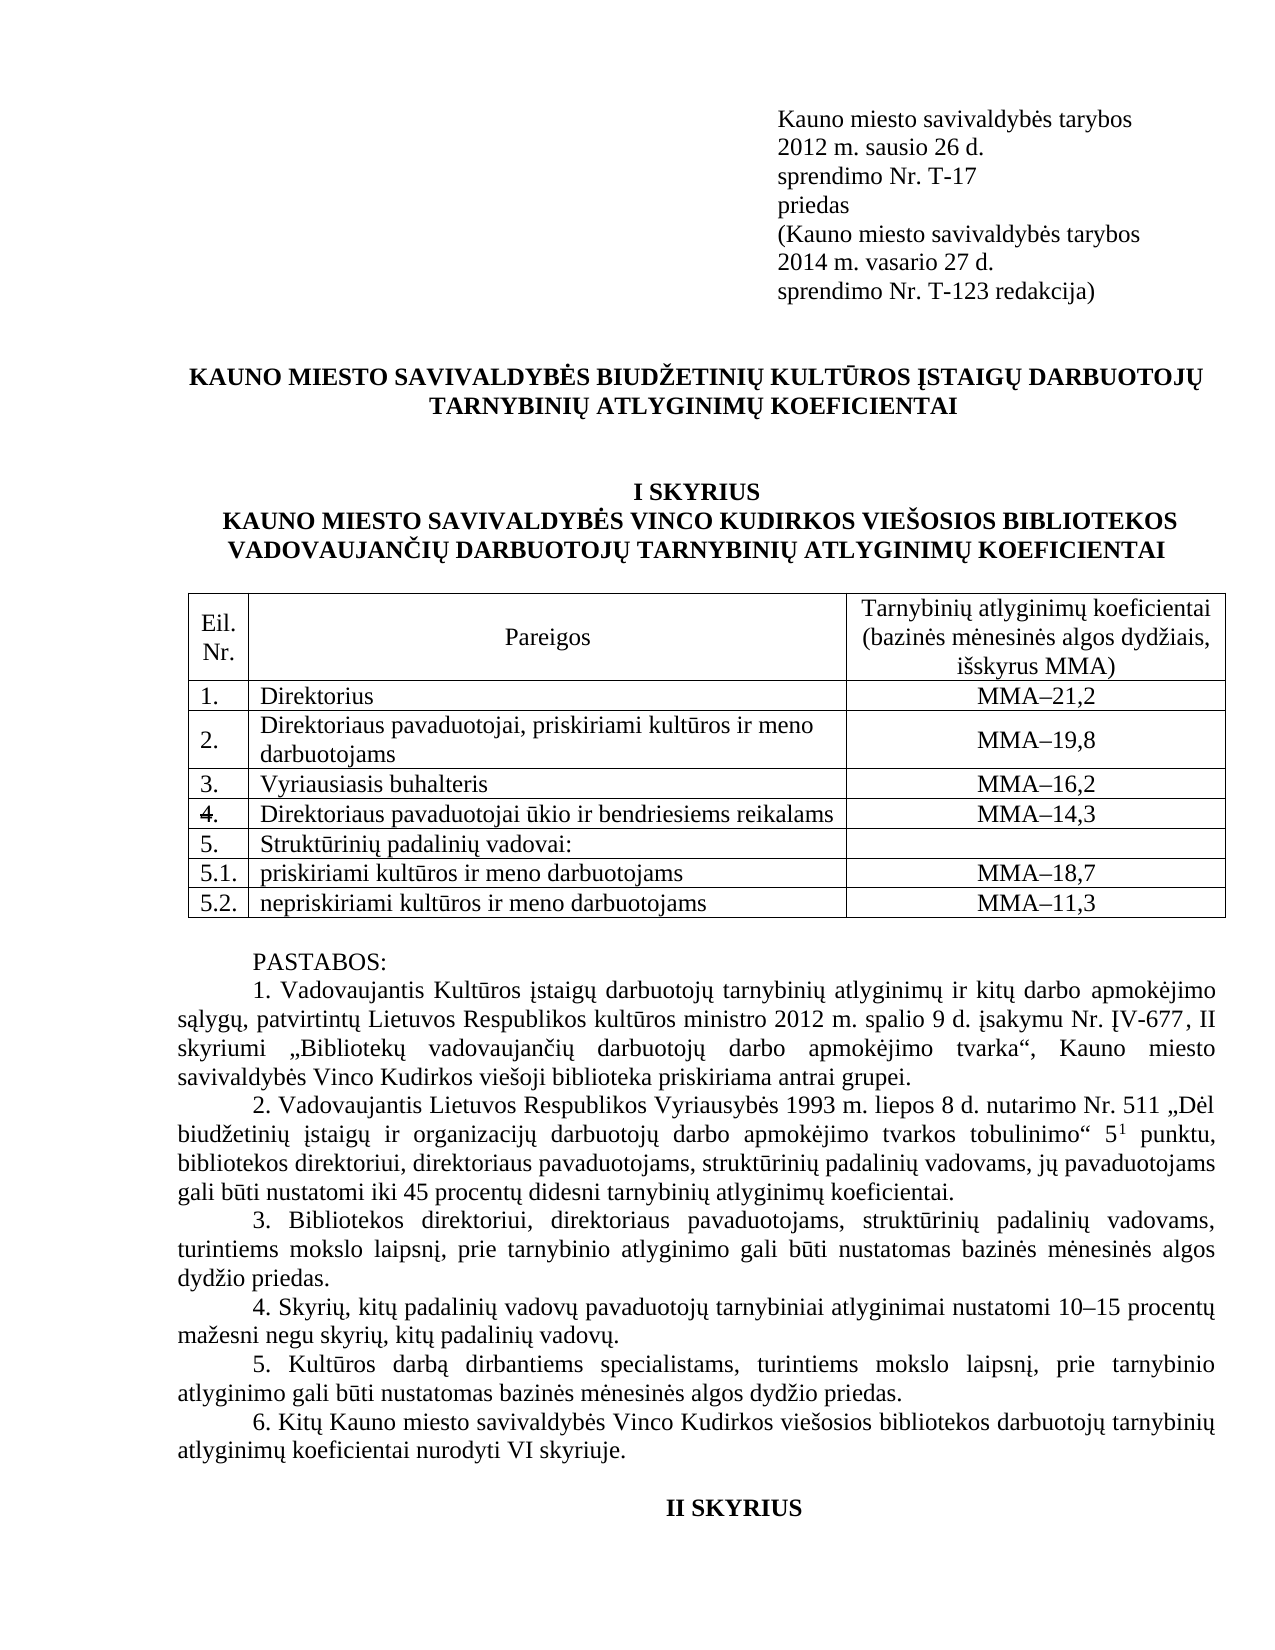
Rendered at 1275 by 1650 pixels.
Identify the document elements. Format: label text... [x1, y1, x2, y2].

table_cell MMA–16,2 [847, 769, 1225, 798]
text sprendimo Nr. T-17 [702, 161, 1216, 190]
table_cell Struktūrinių padalinių vadovai: [249, 829, 846, 857]
text PASTABOS: [177, 947, 1216, 976]
table_cell 3. [189, 769, 248, 798]
text 2014 m. vasario 27 d. [702, 247, 1216, 276]
text priedas [702, 190, 1216, 219]
table_cell Direktorius [249, 681, 846, 709]
text 1. Vadovaujantis Kultūros įstaigų darbuotojų tarnybinių atlyginimų ir kitų darbo apmokėjimo sąlygų, patvirtintų Lietuvos Respublikos kultūros ministro 2012 m. spalio 9 d. įsakymu Nr. ĮV-677, II skyriumi „Bibliotekų vadovaujančių darbuotojų darbo apmokėjimo tvarka“, Kauno miesto savivaldybės Vinco Kudirkos viešoji biblioteka priskiriama antrai grupei. [177, 976, 1216, 1091]
text sprendimo Nr. T-123 redakcija) [702, 276, 1216, 305]
text KAUNO MIESTO SAVIVALDYBĖS VINCO KUDIRKOS VIEŠOSIOS BIBLIOTEKOS VADOVAUJANČIŲ DARBUOTOJŲ TARNYBINIŲ ATLYGINIMŲ KOEFICIENTAI [177, 506, 1216, 564]
table_cell nepriskiriami kultūros ir meno darbuotojams [249, 888, 846, 917]
text 2012 m. sausio 26 d. [702, 132, 1216, 161]
table_cell MMA–19,8 [847, 711, 1225, 768]
table_cell [847, 829, 1225, 857]
table_cell MMA–11,3 [847, 888, 1225, 917]
table_cell MMA–14,3 [847, 799, 1225, 828]
text 6. Kitų Kauno miesto savivaldybės Vinco Kudirkos viešosios bibliotekos darbuotojų tarnybinių atlyginimų koeficientai nurodyti VI skyriuje. [177, 1407, 1216, 1464]
table_cell 5.2. [189, 888, 248, 917]
table_cell 2. [189, 711, 248, 768]
text II SKYRIUS [177, 1493, 1216, 1522]
table_cell MMA–18,7 [847, 859, 1225, 887]
text 3. Bibliotekos direktoriui, direktoriaus pavaduotojams, struktūrinių padalinių vadovams, turintiems mokslo laipsnį, prie tarnybinio atlyginimo gali būti nustatomas bazinės mėnesinės algos dydžio priedas. [177, 1206, 1216, 1292]
text I SKYRIUS [177, 477, 1216, 506]
text Kauno miesto savivaldybės tarybos [702, 104, 1216, 132]
table_header Tarnybinių atlyginimų koeficientai (bazinės mėnesinės algos dydžiais, išskyrus MMA) [847, 594, 1225, 680]
text 5. Kultūros darbą dirbantiems specialistams, turintiems mokslo laipsnį, prie tarnybinio atlyginimo gali būti nustatomas bazinės mėnesinės algos dydžio priedas. [177, 1349, 1216, 1407]
table_cell Direktoriaus pavaduotojai ūkio ir bendriesiems reikalams [249, 799, 846, 828]
table_cell Vyriausiasis buhalteris [249, 769, 846, 798]
table_header Pareigos [249, 594, 846, 680]
table_cell Direktoriaus pavaduotojai, priskiriami kultūros ir meno darbuotojams [249, 711, 846, 768]
table_cell priskiriami kultūros ir meno darbuotojams [249, 859, 846, 887]
table_cell 4. [189, 799, 248, 828]
text 4. Skyrių, kitų padalinių vadovų pavaduotojų tarnybiniai atlyginimai nustatomi 10–15 procentų mažesni negu skyrių, kitų padalinių vadovų. [177, 1292, 1216, 1349]
text KAUNO MIESTO SAVIVALDYBĖS BIUDŽETINIŲ KULTŪROS ĮSTAIGŲ DARBUOTOJŲ TARNYBINIŲ ATLYGINIMŲ KOEFICIENTAI [177, 362, 1216, 420]
table_cell MMA–21,2 [847, 681, 1225, 709]
table_cell 5. [189, 829, 248, 857]
table_cell 1. [189, 681, 248, 709]
text 2. Vadovaujantis Lietuvos Respublikos Vyriausybės 1993 m. liepos 8 d. nutarimo Nr. 511 „Dėl biudžetinių įstaigų ir organizacijų darbuotojų darbo apmokėjimo tvarkos tobulinimo“ 51 punktu, bibliotekos direktoriui, direktoriaus pavaduotojams, struktūrinių padalinių vadovams, jų pavaduotojams gali būti nustatomi iki 45 procentų didesni tarnybinių atlyginimų koeficientai. [177, 1091, 1216, 1206]
text (Kauno miesto savivaldybės tarybos [702, 219, 1216, 247]
table_header Eil. Nr. [189, 594, 248, 680]
table_cell 5.1. [189, 859, 248, 887]
